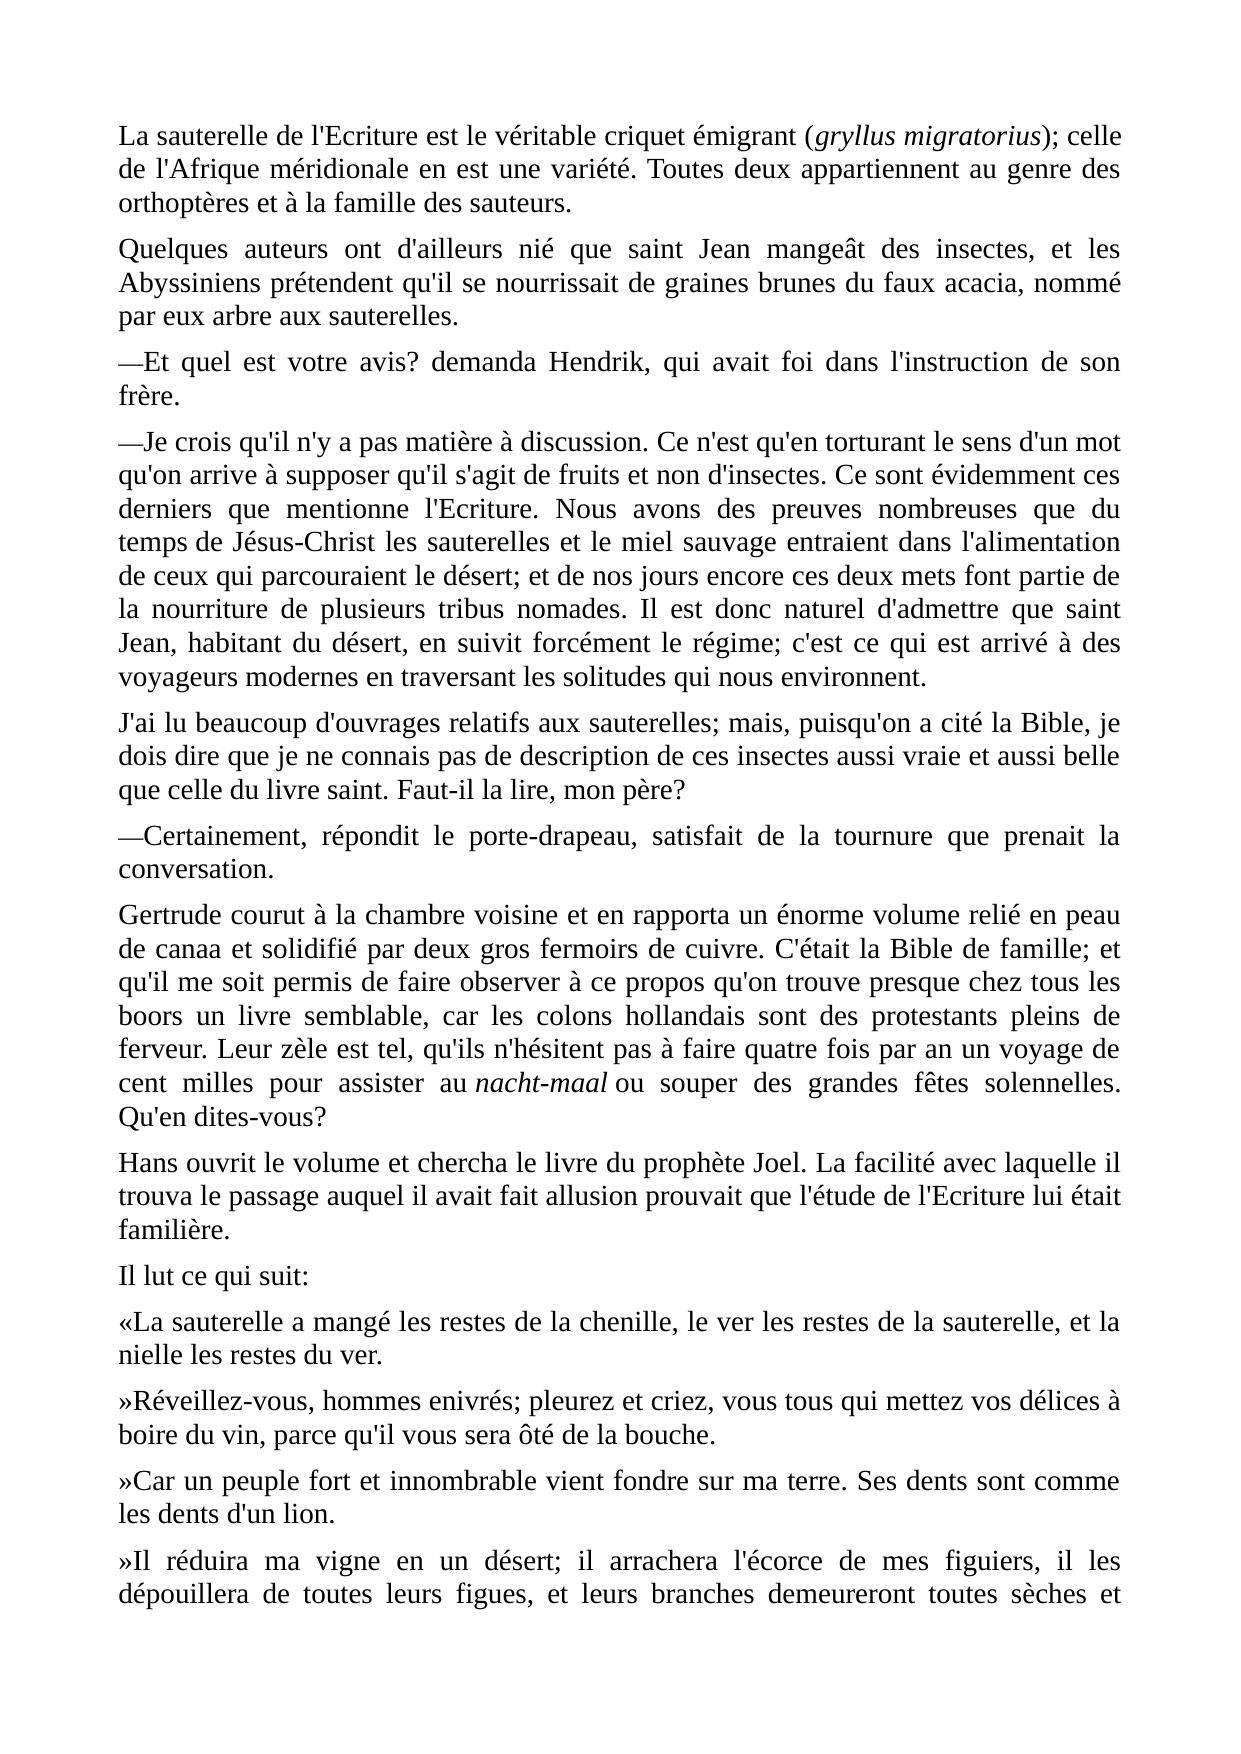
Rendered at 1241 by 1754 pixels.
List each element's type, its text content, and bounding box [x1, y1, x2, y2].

text »Car un peuple fort et innombrable vient fondre sur ma terre. Ses dents sont comme les dents d'un lion. [118, 1463, 1122, 1530]
text Gertrude courut à la chambre voisine et en rapporta un énorme volume relié en peau de canaa et solidifié par deux gros fermoirs de cuivre. C'était la Bible de famille; et qu'il me soit permis de faire observer à ce propos qu'on trouve presque chez tous les boors un livre semblable, car les colons hollandais sont des protestants pleins de ferveur. Leur zèle est tel, qu'ils n'hésitent pas à faire quatre fois par an un voyage de cent milles pour assister au nacht-maal ou souper des grandes fêtes solennelles. Qu'en dites-vous? [118, 897, 1122, 1132]
text J'ai lu beaucoup d'ouvrages relatifs aux sauterelles; mais, puisqu'on a cité la Bible, je dois dire que je ne connais pas de description de ces insectes aussi vraie et aussi belle que celle du livre saint. Faut-il la lire, mon père? [118, 705, 1122, 805]
text Hans ouvrit le volume et chercha le livre du prophète Joel. La facilité avec laquelle il trouva le passage auquel il avait fait allusion prouvait que l'étude de l'Ecriture lui était familière. [118, 1145, 1122, 1245]
text »Réveillez-vous, hommes enivrés; pleurez et criez, vous tous qui mettez vos délices à boire du vin, parce qu'il vous sera ôté de la bouche. [118, 1383, 1122, 1451]
text —Certainement, répondit le porte-drapeau, satisfait de la tournure que prenait la conversation. [118, 818, 1122, 885]
text «La sauterelle a mangé les restes de la chenille, le ver les restes de la sauterelle, et la nielle les restes du ver. [118, 1304, 1122, 1371]
text Il lut ce qui suit: [118, 1258, 1122, 1291]
text »Il réduira ma vigne en un désert; il arrachera l'écorce de mes figuiers, il les dépouillera de toutes leurs figues, et leurs branches demeureront toutes sèches et [118, 1543, 1122, 1610]
text —Je crois qu'il n'y a pas matière à discussion. Ce n'est qu'en torturant le sens d'un mot qu'on arrive à supposer qu'il s'agit de fruits et non d'insectes. Ce sont évidemment ces derniers que mentionne l'Ecriture. Nous avons des preuves nombreuses que du temps de Jésus-Christ les sauterelles et le miel sauvage entraient dans l'alimentation de ceux qui parcouraient le désert; et de nos jours encore ces deux mets font partie de la nourriture de plusieurs tribus nomades. Il est donc naturel d'admettre que saint Jean, habitant du désert, en suivit forcément le régime; c'est ce qui est arrivé à des voyageurs modernes en traversant les solitudes qui nous environnent. [118, 424, 1122, 692]
text La sauterelle de l'Ecriture est le véritable criquet émigrant (gryllus migratorius); celle de l'Afrique méridionale en est une variété. Toutes deux appartiennent au genre des orthoptères et à la famille des sauteurs. [118, 118, 1122, 219]
text —Et quel est votre avis? demanda Hendrik, qui avait foi dans l'instruction de son frère. [118, 344, 1122, 411]
text Quelques auteurs ont d'ailleurs nié que saint Jean mangeât des insectes, et les Abyssiniens prétendent qu'il se nourrissait de graines brunes du faux acacia, nommé par eux arbre aux sauterelles. [118, 231, 1122, 332]
